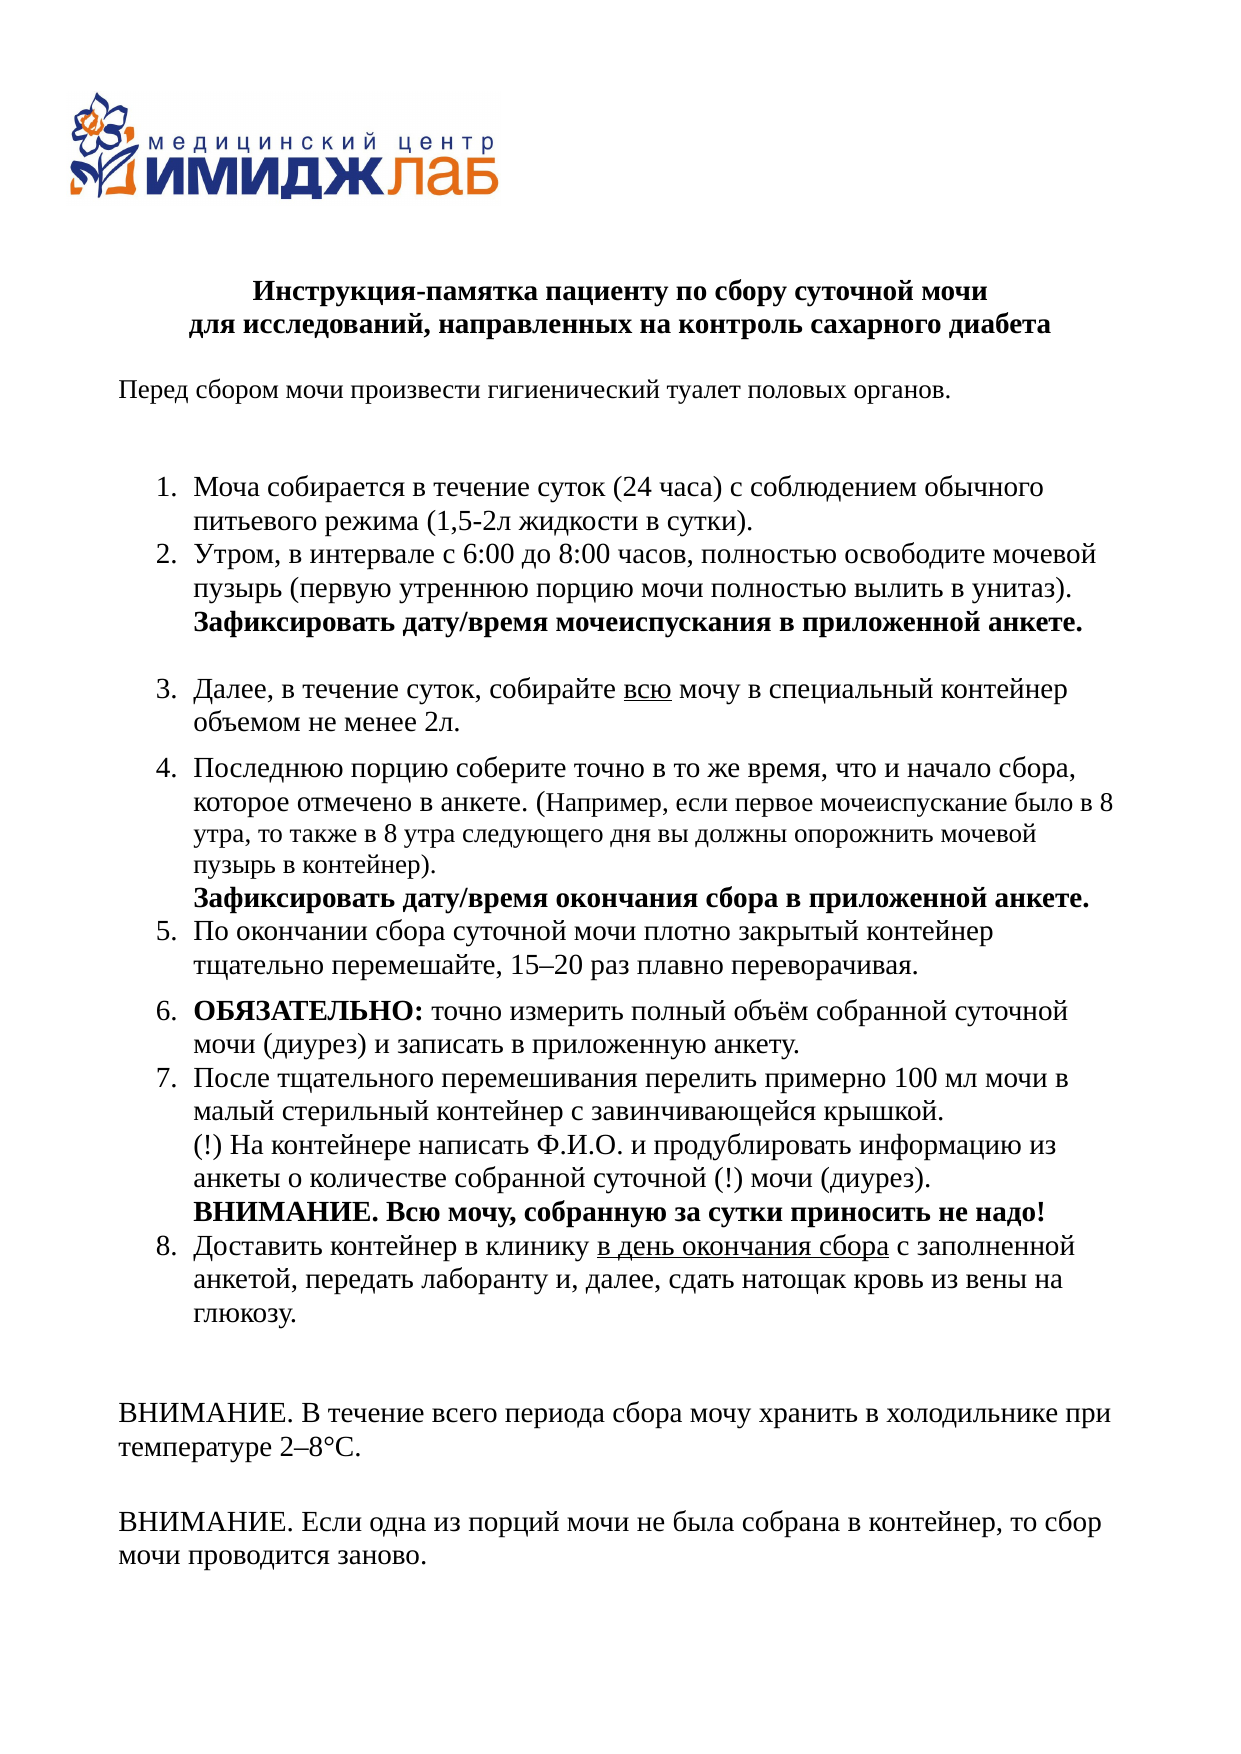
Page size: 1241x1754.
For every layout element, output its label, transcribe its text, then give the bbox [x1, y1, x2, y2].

list Доставить контейнер в клинику в день окончания сбора с заполненной анкетой, передать лаборанту и, далее, сдать натощак кровь из вены на глюкозу. [156, 1228, 1122, 1328]
list ОБЯЗАТЕЛЬНО: точно измерить полный объём собранной суточной мочи (диурез) и записать в приложенную анкету. [156, 993, 1122, 1060]
text Перед сбором мочи произвести гигиенический туалет половых органов. [118, 340, 1122, 405]
text для исследований, направленных на контроль сахарного диабета [118, 307, 1122, 340]
text ВНИМАНИЕ. Если одна из порций мочи не была собрана в контейнер, то сбор мочи проводится заново. [118, 1504, 1122, 1571]
picture [66, 91, 501, 206]
text Инструкция-памятка пациенту по сбору суточной мочи [118, 273, 1122, 307]
list После тщательного перемешивания перелить примерно 100 мл мочи в малый стерильный контейнер с завинчивающейся крышкой. (!) На контейнере написать Ф.И.О. и продублировать информацию из анкеты о количестве собранной суточной (!) мочи (диурез). ВНИМАНИЕ. Всю мочу, собранную за сутки приносить не надо! [156, 1060, 1122, 1228]
list По окончании сбора суточной мочи плотно закрытый контейнер тщательно перемешайте, 15–20 раз плавно переворачивая. [156, 913, 1122, 980]
list Далее, в течение суток, собирайте всю мочу в специальный контейнер объемом не менее 2л. [156, 671, 1122, 738]
list Утром, в интервале с 6:00 до 8:00 часов, полностью освободите мочевой пузырь (первую утреннюю порцию мочи полностью вылить в унитаз). Зафиксировать дату/время мочеиспускания в приложенной анкете. [156, 537, 1122, 671]
list Последнюю порцию соберите точно в то же время, что и начало сбора, которое отмечено в анкете. (Например, если первое мочеиспускание было в 8 утра, то также в 8 утра следующего дня вы должны опорожнить мочевой пузырь в контейнер). Зафиксировать дату/время окончания сбора в приложенной анкете. [156, 750, 1122, 913]
list Моча собирается в течение суток (24 часа) с соблюдением обычного питьевого режима (1,5-2л жидкости в сутки). [156, 469, 1122, 537]
text ВНИМАНИЕ. В течение всего периода сбора мочу хранить в холодильнике при температуре 2–8°С. [118, 1395, 1122, 1462]
